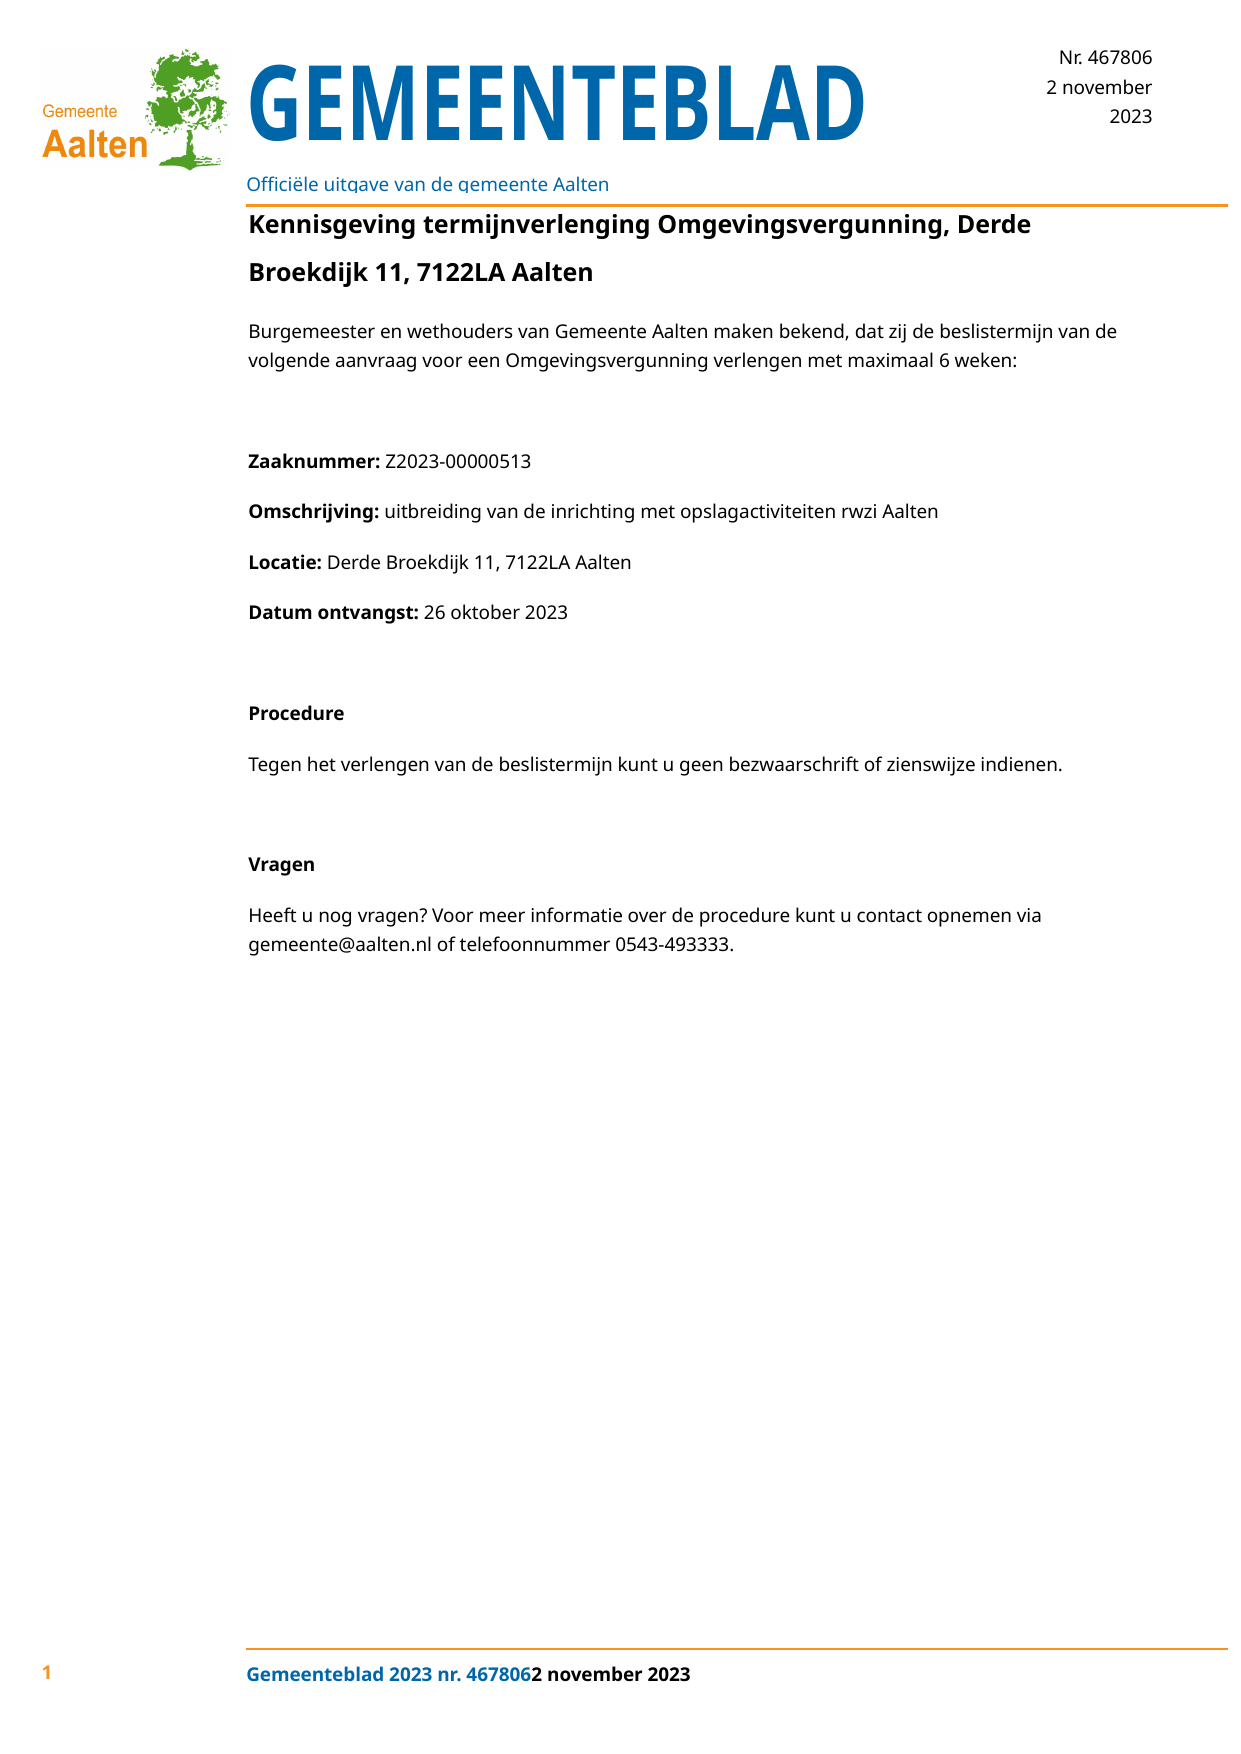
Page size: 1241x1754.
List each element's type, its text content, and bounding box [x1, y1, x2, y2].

picture [41, 47, 231, 172]
text Tegen het verlengen van de beslistermijn kunt u geen bezwaarschrift of zienswijze indienen. [248, 751, 1152, 777]
text Heeft u nog vragen? Voor meer informatie over de procedure kunt u contact opnemen via gemeente@aalten.nl of telefoonnummer 0543-493333. [248, 902, 1152, 957]
text Zaaknummer: Z2023-00000513 [248, 448, 1152, 474]
text Kennisgeving termijnverlenging Omgevingsvergunning, Derde Broekdijk 11, 7122LA Aalten [248, 207, 1152, 288]
text Datum ontvangst: 26 oktober 2023 [248, 599, 1152, 625]
text Omschrijving: uitbreiding van de inrichting met opslagactiviteiten rwzi Aalten [248, 499, 1152, 524]
text Burgemeester en wethouders van Gemeente Aalten maken bekend, dat zij de beslistermijn van de volgende aanvraag voor een Omgevingsvergunning verlengen met maximaal 6 weken: [248, 318, 1152, 373]
text Locatie: Derde Broekdijk 11, 7122LA Aalten [248, 549, 1152, 575]
text Procedure [248, 700, 1152, 726]
text Vragen [248, 852, 1152, 877]
